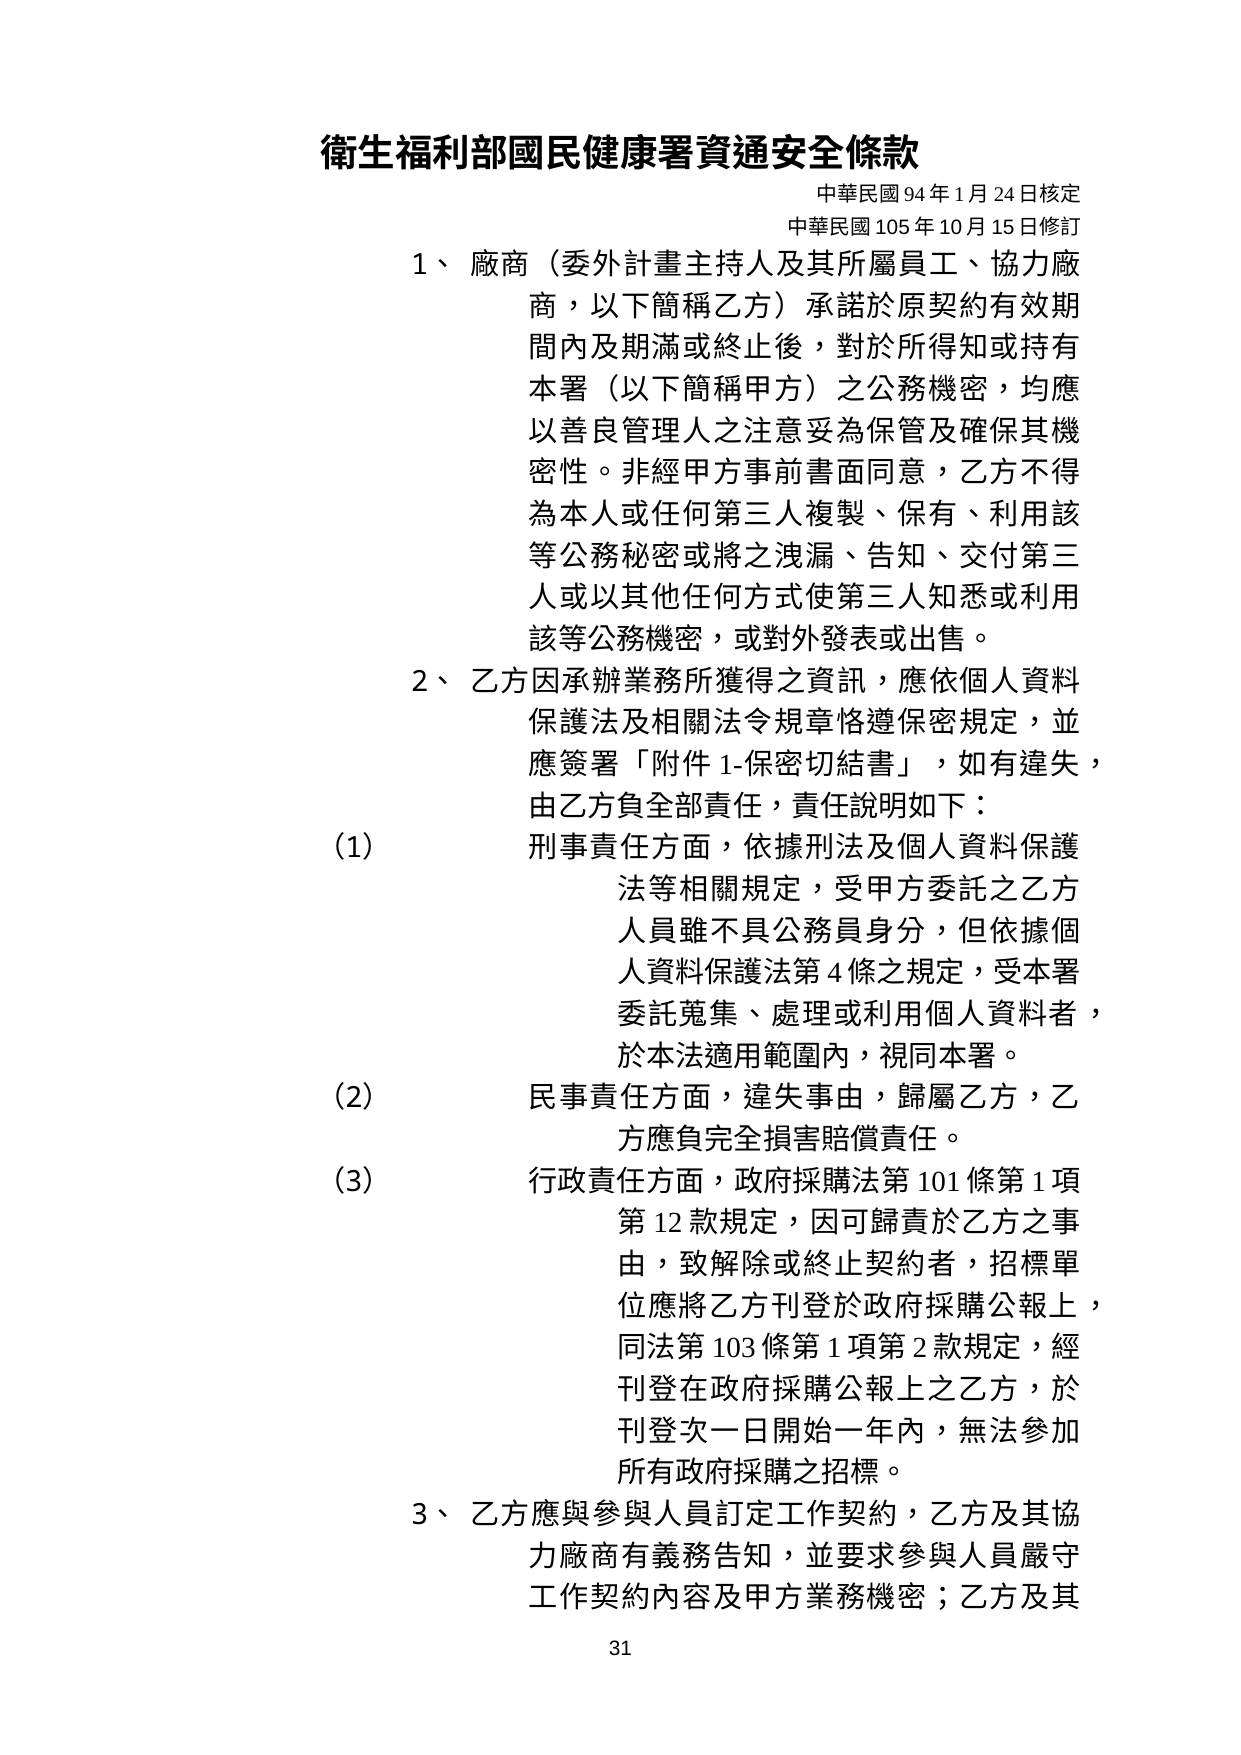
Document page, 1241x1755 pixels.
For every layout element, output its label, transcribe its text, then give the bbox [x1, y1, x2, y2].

list 廠商（委外計畫主持人及其所屬員工、協力廠商，以下簡稱乙方）承諾於原契約有效期間內及期滿或終止後，對於所得知或持有本署（以下簡稱甲方）之公務機密，均應以善良管理人之注意妥為保管及確保其機密性。非經甲方事前書面同意，乙方不得為本人或任何第三人複製、保有、利用該等公務秘密或將之洩漏、告知、交付第三人或以其他任何方式使第三人知悉或利用該等公務機密，或對外發表或出售。 [411, 241, 1081, 658]
list 民事責任方面，違失事由，歸屬乙方，乙方應負完全損害賠償責任。 [316, 1074, 1081, 1158]
list 乙方因承辦業務所獲得之資訊，應依個人資料保護法及相關法令規章恪遵保密規定，並應簽署「附件1-保密切結書」，如有違失，由乙方負全部責任，責任說明如下： [411, 658, 1081, 824]
text 衛生福利部國民健康署資通安全條款 [159, 133, 1081, 174]
list 刑事責任方面，依據刑法及個人資料保護法等相關規定，受甲方委託之乙方人員雖不具公務員身分，但依據個人資料保護法第4條之規定，受本署委託蒐集、處理或利用個人資料者，於本法適用範圍內，視同本署。 [316, 824, 1081, 1074]
text 中華民國105年10月15日修訂 [159, 208, 1081, 241]
list 乙方應與參與人員訂定工作契約，乙方及其協力廠商有義務告知，並要求參與人員嚴守工作契約內容及甲方業務機密；乙方及其參與人員應切實依據原契約內容執行業務，執行業務過程中若造成第三人權益損失，概由乙方負責。 [411, 1491, 1081, 1616]
list 行政責任方面，政府採購法第101條第1項第12款規定，因可歸責於乙方之事由，致解除或終止契約者，招標單位應將乙方刊登於政府採購公報上，同法第103條第1項第2款規定，經刊登在政府採購公報上之乙方，於刊登次一日開始一年內，無法參加所有政府採購之招標。 [316, 1158, 1081, 1491]
text 中華民國94年1月24日核定 [159, 174, 1081, 208]
